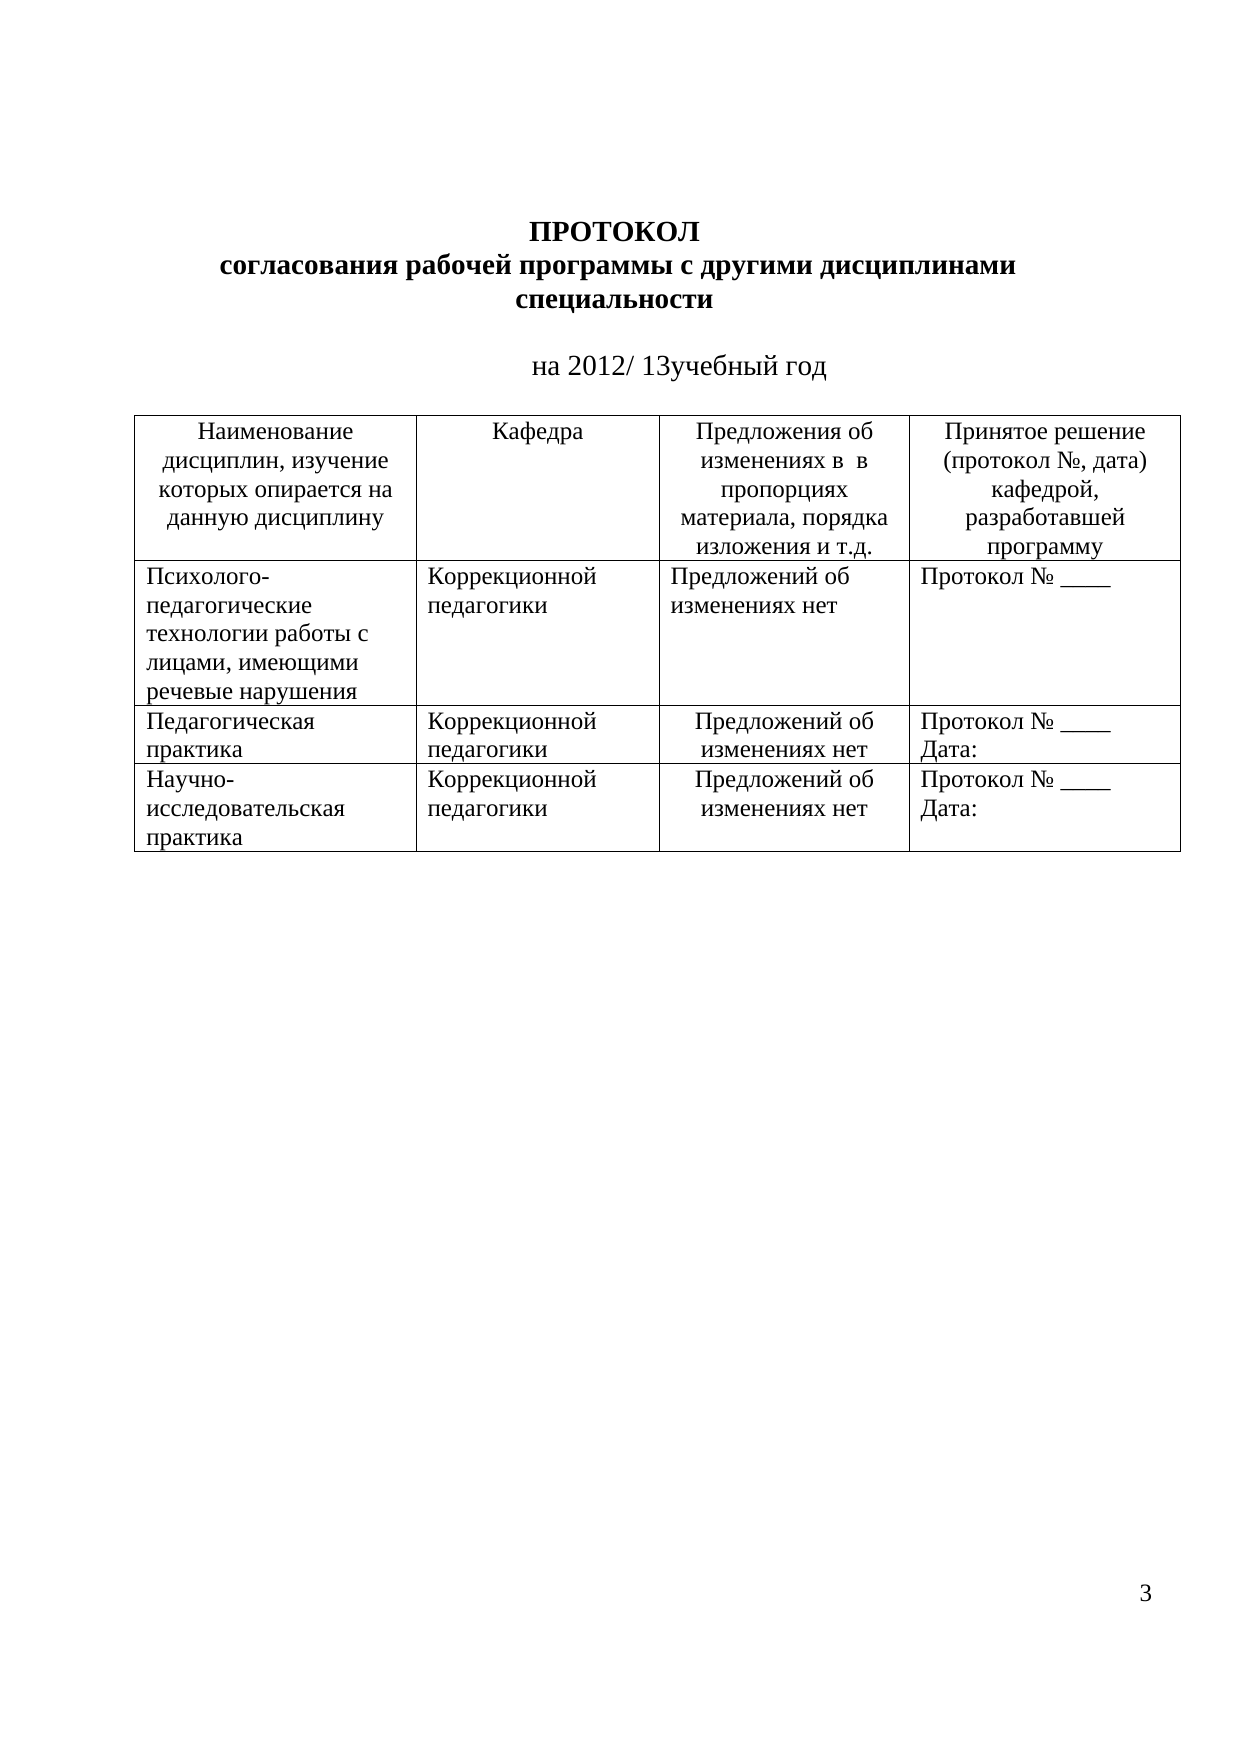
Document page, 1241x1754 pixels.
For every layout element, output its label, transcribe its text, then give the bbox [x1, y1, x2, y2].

table_header Предложения об изменениях в в пропорциях материала, порядка изложения и т.д. [660, 416, 909, 560]
table_cell Протокол № ____ Дата: [910, 706, 1180, 763]
table_cell Научно-исследовательская практика [135, 764, 416, 851]
table_header Кафедра [417, 416, 659, 560]
table_cell Психолого-педагогические технологии работы с лицами, имеющими речевые нарушения [135, 561, 416, 705]
table_header Наименование дисциплин, изучение которых опирается на данную дисциплину [135, 416, 416, 560]
table_header Принятое решение (протокол №, дата) кафедрой, разработавшей программу [910, 416, 1180, 560]
table_cell Коррекционной педагогики [417, 706, 659, 763]
table_cell Предложений об изменениях нет [660, 764, 909, 851]
table_cell Протокол № ____ [910, 561, 1180, 705]
table_cell Коррекционной педагогики [417, 764, 659, 851]
text согласования рабочей программы с другими дисциплинами специальности [148, 247, 1081, 314]
table_cell Педагогическая практика [135, 706, 416, 763]
text на 2012/ 13учебный год [148, 348, 1152, 382]
table_cell Коррекционной педагогики [417, 561, 659, 705]
table_cell Предложений об изменениях нет [660, 561, 909, 705]
text ПРОТОКОЛ [148, 214, 1081, 247]
table_cell Протокол № ____ Дата: [910, 764, 1180, 851]
table_cell Предложений об изменениях нет [660, 706, 909, 763]
